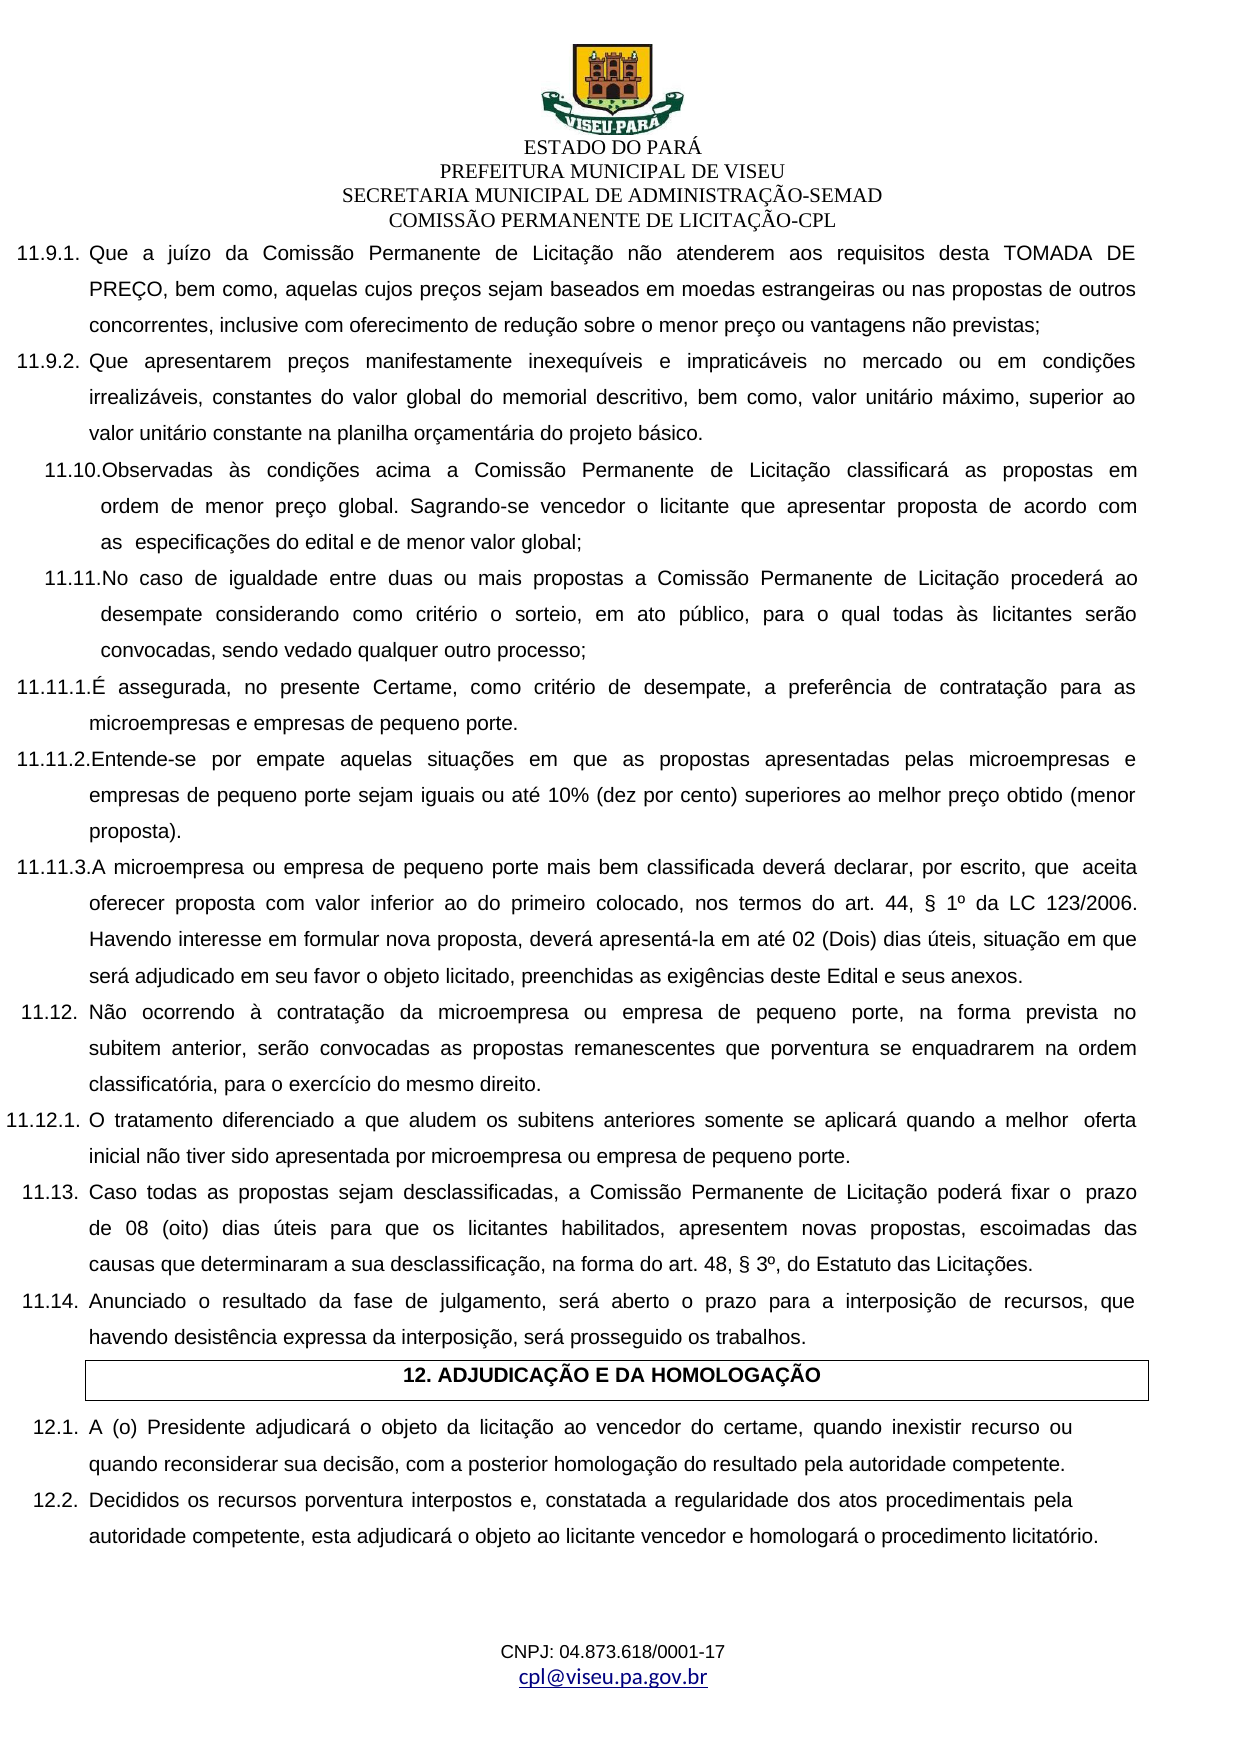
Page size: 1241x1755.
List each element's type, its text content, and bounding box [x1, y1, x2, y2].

list Decididos os recursos porventura interpostos e, constatada a regularidade dos atos procedimentais pela autoridade competente, esta adjudicará o objeto ao licitante vencedor e homologará o procedimento licitatório. [73, 1487, 1136, 1547]
list A (o) Presidente adjudicará o objeto da licitação ao vencedor do certame, quando inexistir recurso ou quando reconsiderar sua decisão, com a posterior homologação do resultado pela autoridade competente. [73, 1415, 1136, 1475]
list Não ocorrendo à contratação da microempresa ou empresa de pequeno porte, na forma prevista no subitem anterior, serão convocadas as propostas remanescentes que porventura se enquadrarem na ordem classificatória, para o exercício do mesmo direito. [73, 999, 1137, 1096]
list O tratamento diferenciado a que aludem os subitens anteriores somente se aplicará quando a melhor oferta inicial não tiver sido apresentada por microempresa ou empresa de pequeno porte. [73, 1108, 1136, 1168]
list Observadas às condições acima a Comissão Permanente de Licitação classificará as propostas em ordem de menor preço global. Sagrando-se vencedor o licitante que apresentar proposta de acordo com as especificações do edital e de menor valor global; [89, 457, 1138, 554]
list Que apresentarem preços manifestamente inexequíveis e impraticáveis no mercado ou em condições irrealizáveis, constantes do valor global do memorial descritivo, bem como, valor unitário máximo, superior ao valor unitário constante na planilha orçamentária do projeto básico. [73, 349, 1136, 445]
list No caso de igualdade entre duas ou mais propostas a Comissão Permanente de Licitação procederá ao desempate considerando como critério o sorteio, em ato público, para o qual todas às licitantes serão convocadas, sendo vedado qualquer outro processo; [89, 566, 1137, 662]
list Entende-se por empate aquelas situações em que as propostas apresentadas pelas microempresas e empresas de pequeno porte sejam iguais ou até 10% (dez por cento) superiores ao melhor preço obtido (menor proposta). [73, 747, 1137, 843]
list A microempresa ou empresa de pequeno porte mais bem classificada deverá declarar, por escrito, que aceita oferecer proposta com valor inferior ao do primeiro colocado, nos termos do art. 44, § 1º da LC 123/2006. Havendo interesse em formular nova proposta, deverá apresentá-la em até 02 (Dois) dias úteis, situação em que será adjudicado em seu favor o objeto licitado, preenchidas as exigências deste Edital e seus anexos. [73, 855, 1138, 987]
list É assegurada, no presente Certame, como critério de desempate, a preferência de contratação para as microempresas e empresas de pequeno porte. [73, 674, 1136, 734]
list Anunciado o resultado da fase de julgamento, será aberto o prazo para a interposição de recursos, que havendo desistência expressa da interposição, será prosseguido os trabalhos. [73, 1289, 1136, 1348]
list Que a juízo da Comissão Permanente de Licitação não atenderem aos requisitos desta TOMADA DE PREÇO, bem como, aquelas cujos preços sejam baseados em moedas estrangeiras ou nas propostas de outros concorrentes, inclusive com oferecimento de redução sobre o menor preço ou vantagens não previstas; [73, 240, 1137, 337]
list Caso todas as propostas sejam desclassificadas, a Comissão Permanente de Licitação poderá fixar o prazo de 08 (oito) dias úteis para que os licitantes habilitados, apresentem novas propostas, escoimadas das causas que determinaram a sua desclassificação, na forma do art. 48, § 3º, do Estatuto das Licitações. [73, 1180, 1137, 1276]
text 12. ADJUDICAÇÃO E DA HOMOLOGAÇÃO [403, 1363, 1148, 1387]
